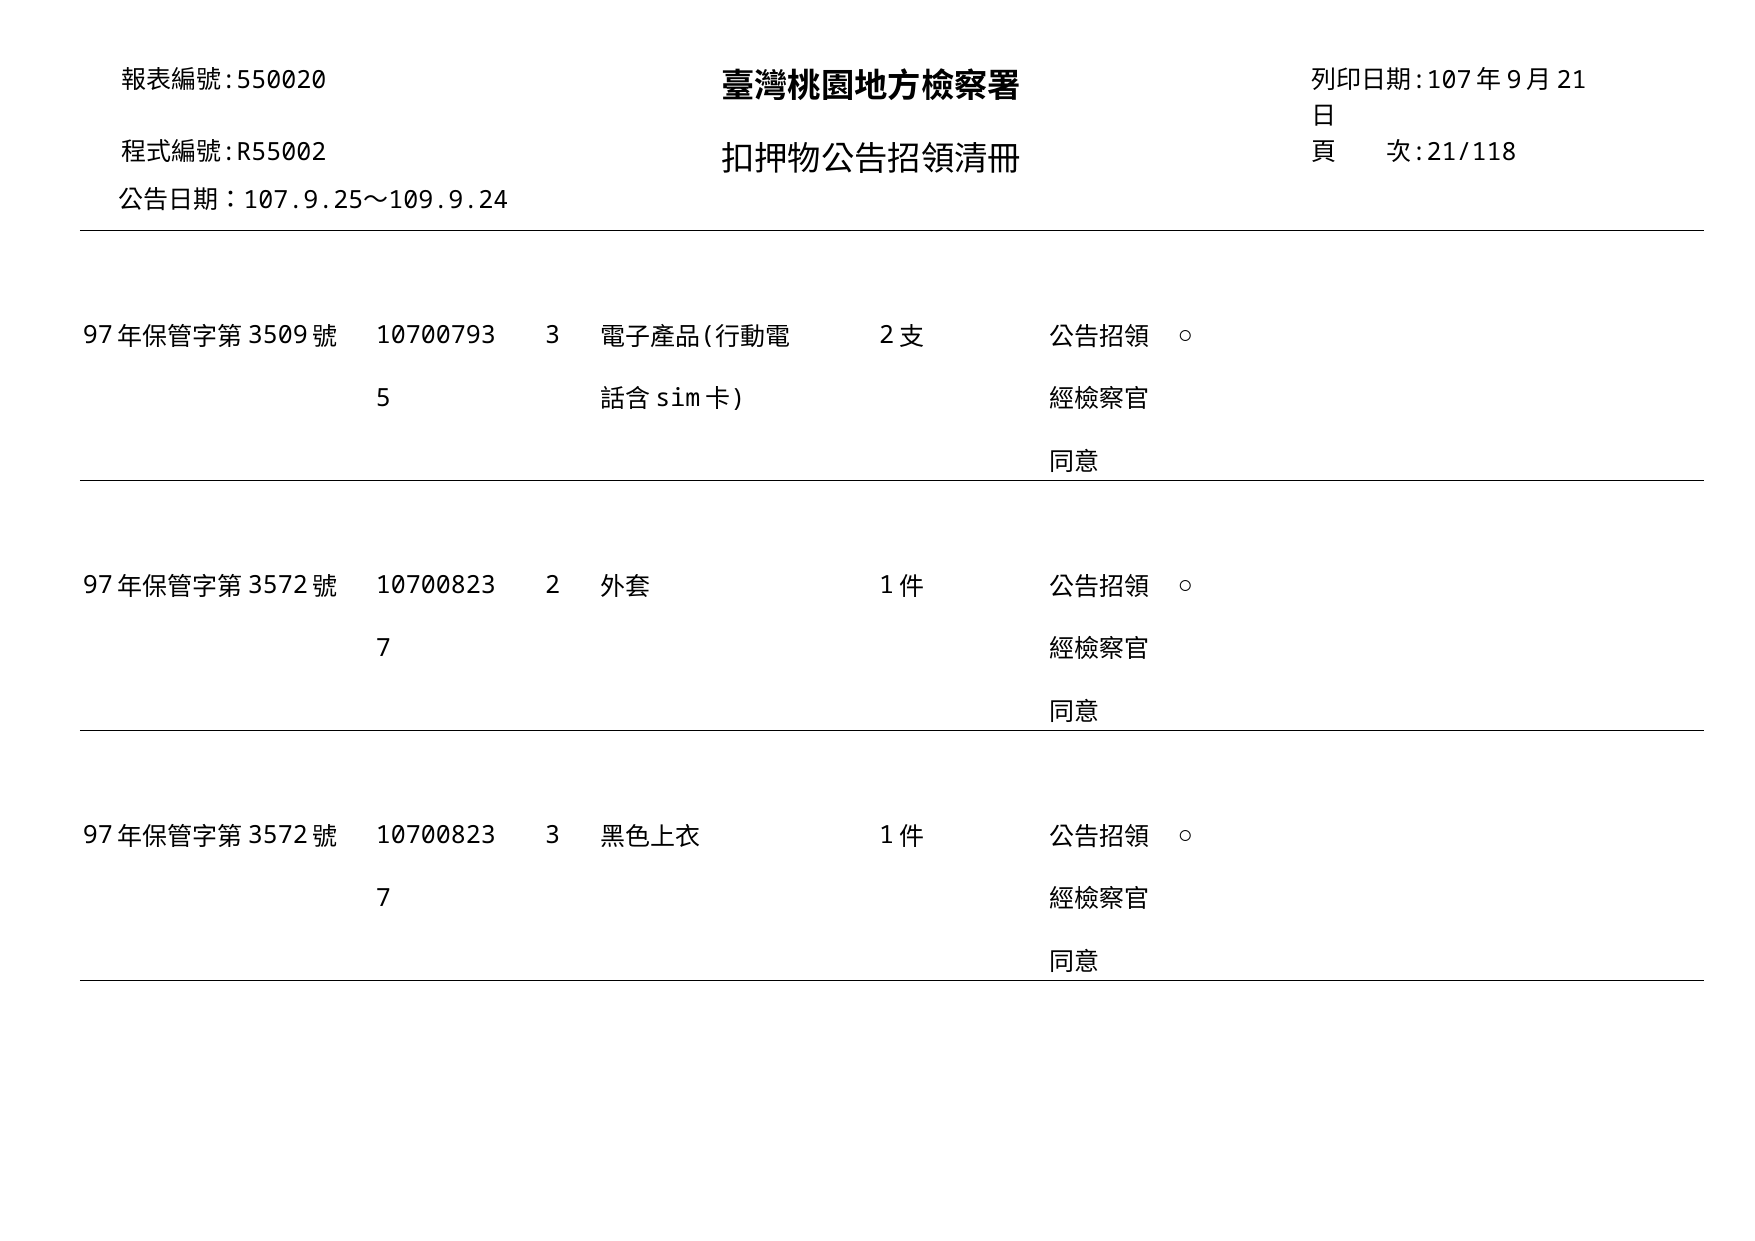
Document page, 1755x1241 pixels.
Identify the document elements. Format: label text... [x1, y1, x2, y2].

table_cell 3 [507, 731, 597, 980]
table_cell [1575, 481, 1704, 730]
table_cell [1317, 731, 1575, 980]
table_cell 107007935 [373, 231, 507, 480]
table_cell 97年保管字第3572號 [80, 481, 373, 730]
table_cell [1317, 231, 1575, 480]
table_cell [927, 231, 1046, 480]
table_cell 公告招領經檢察官同意 [1046, 731, 1175, 980]
table_cell 黑色上衣 [597, 731, 807, 980]
table_cell 97年保管字第3509號 [80, 231, 373, 480]
table_cell 107008237 [373, 731, 507, 980]
table_cell [927, 481, 1046, 730]
table_cell 2支 [808, 231, 927, 480]
table_cell 公告招領經檢察官同意 [1046, 231, 1175, 480]
table_cell 1件 [808, 731, 927, 980]
table_cell [927, 731, 1046, 980]
table_cell 1件 [808, 481, 927, 730]
table_cell 公告招領經檢察官同意 [1046, 481, 1175, 730]
table_cell 外套 [597, 481, 807, 730]
table_cell 97年保管字第3572號 [80, 731, 373, 980]
table_cell [1317, 481, 1575, 730]
table_cell 3 [507, 231, 597, 480]
table_cell [1575, 231, 1704, 480]
table_cell 電子產品(行動電話含sim卡) [597, 231, 807, 480]
table_cell 107008237 [373, 481, 507, 730]
table_cell ○ [1175, 481, 1317, 730]
table_cell ○ [1175, 731, 1317, 980]
table_cell [1575, 731, 1704, 980]
table_cell 2 [507, 481, 597, 730]
table_cell ○ [1175, 231, 1317, 480]
